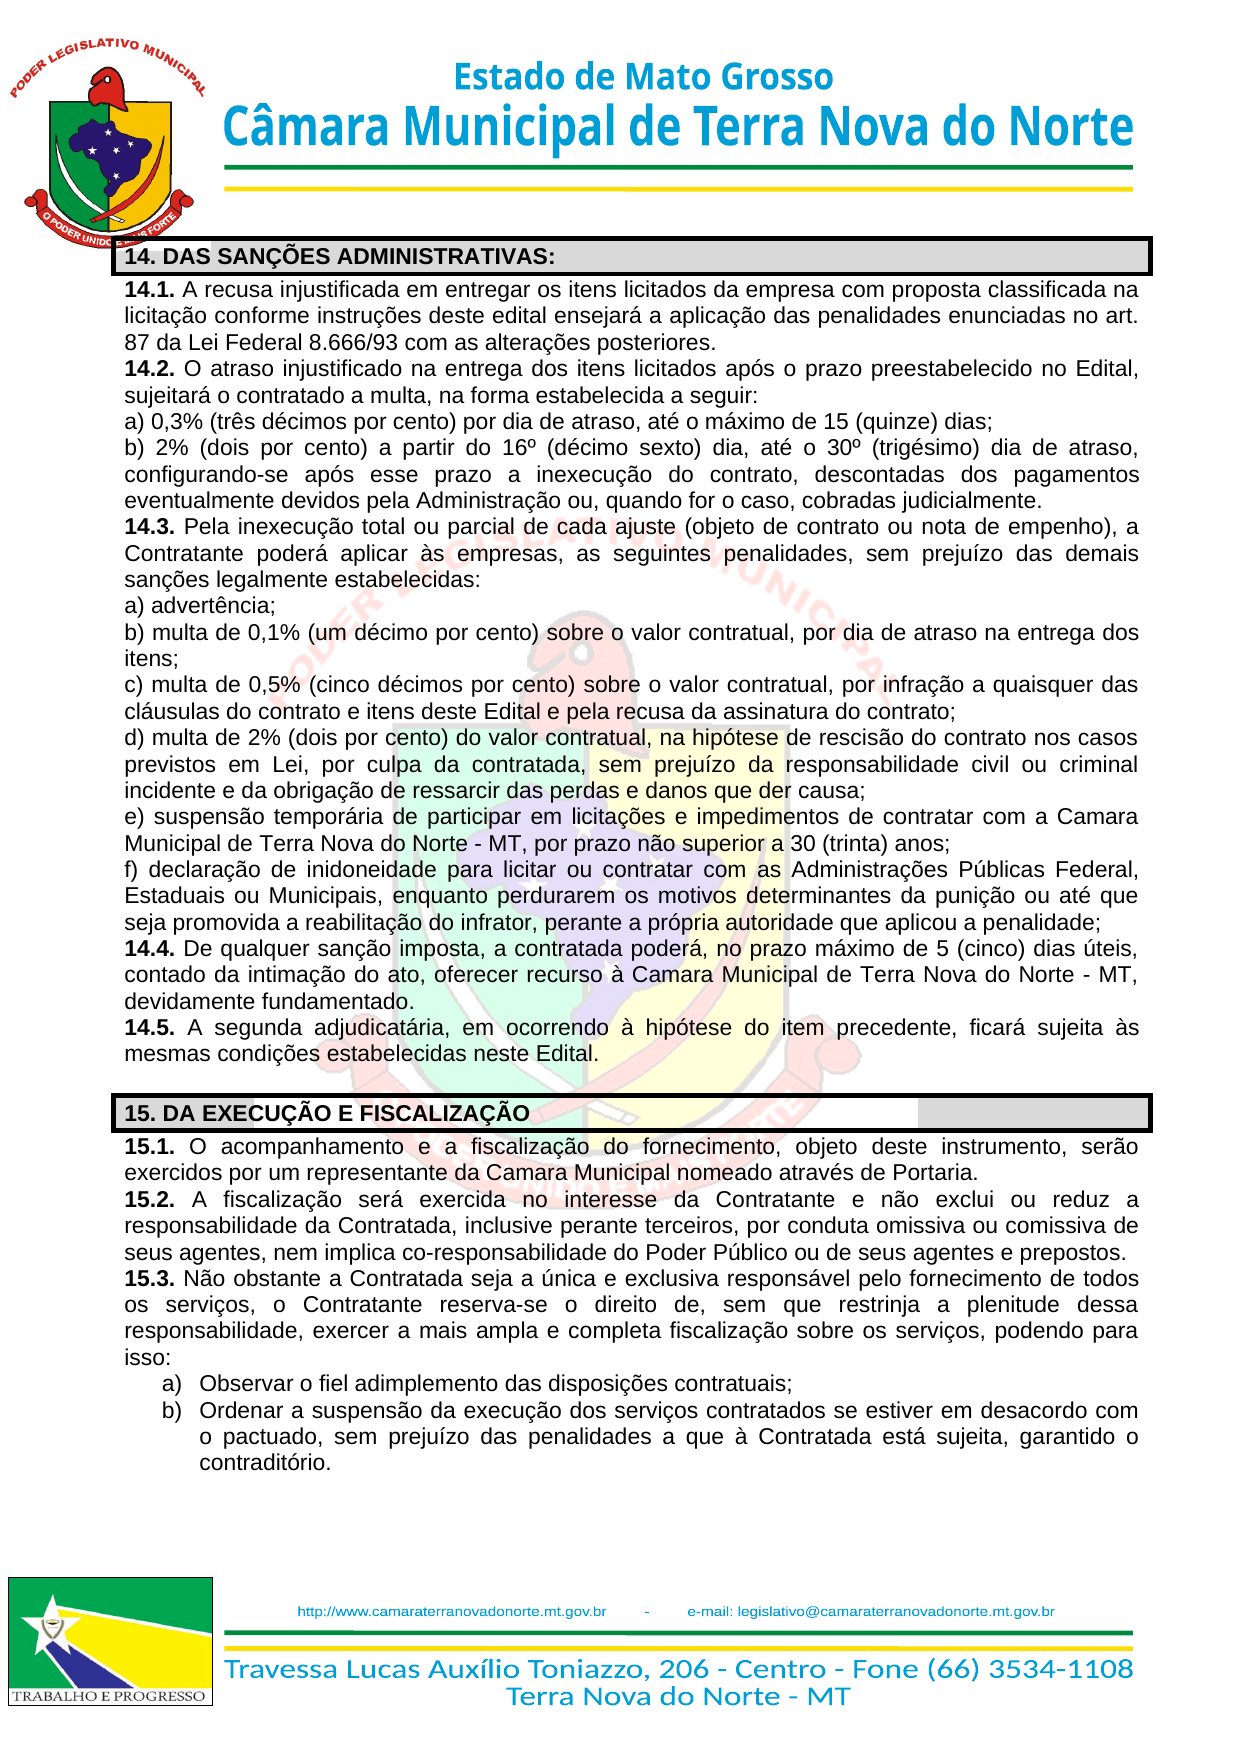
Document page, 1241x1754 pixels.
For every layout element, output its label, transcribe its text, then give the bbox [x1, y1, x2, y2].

text 14.5. A segunda adjudicatária, em ocorrendo à hipótese do item precedente, ficará sujeita às mesmas condições estabelecidas neste Edital. [918, 1014, 1140, 1067]
text 15. DA EXECUÇÃO E FISCALIZAÇÃO [116, 1098, 254, 1128]
text e) suspensão temporária de participar em licitações e impedimentos de contratar com a Camara Municipal de Terra Nova do Norte - MT, por prazo não superior a 30 (trinta) anos; [918, 803, 1140, 856]
text c) multa de 0,5% (cinco décimos por cento) sobre o valor contratual, por infração a quaisquer das cláusulas do contrato e itens deste Edital e pela recusa da assinatura do contrato; [918, 671, 1140, 724]
text f) declaração de inidoneidade para licitar ou contratar com as Administrações Públicas Federal, Estaduais ou Municipais, enquanto perdurarem os motivos determinantes da punição ou até que seja promovida a reabilitação do infrator, perante a própria autoridade que aplicou a penalidade; [124, 856, 254, 935]
text 14. DAS SANÇÕES ADMINISTRATIVAS: [116, 241, 1148, 272]
text 15.2. A fiscalização será exercida no interesse da Contratante e não exclui ou reduz a responsabilidade da Contratada, inclusive perante terceiros, por conduta omissiva ou comissiva de seus agentes, nem implica co-responsabilidade do Poder Público ou de seus agentes e prepostos. [124, 1186, 1140, 1265]
text d) multa de 2% (dois por cento) do valor contratual, na hipótese de rescisão do contrato nos casos previstos em Lei, por culpa da contratada, sem prejuízo da responsabilidade civil ou criminal incidente e da obrigação de ressarcir das perdas e danos que der causa; [124, 724, 254, 803]
text b) multa de 0,1% (um décimo por cento) sobre o valor contratual, por dia de atraso na entrega dos itens; [918, 619, 1140, 671]
text 15.3. Não obstante a Contratada seja a única e exclusiva responsável pelo fornecimento de todos os serviços, o Contratante reserva-se o direito de, sem que restrinja a plenitude dessa responsabilidade, exercer a mais ampla e completa fiscalização sobre os serviços, podendo para isso: [124, 1265, 1140, 1370]
list Ordenar a suspensão da execução dos serviços contratados se estiver em desacordo com o pactuado, sem prejuízo das penalidades a que à Contratada está sujeita, garantido o contraditório. [162, 1397, 1140, 1476]
text 14.3. Pela inexecução total ou parcial de cada ajuste (objeto de contrato ou nota de empenho), a Contratante poderá aplicar às empresas, as seguintes penalidades, sem prejuízo das demais sanções legalmente estabelecidas: [918, 513, 1140, 592]
picture [9, 1578, 212, 1705]
text d) multa de 2% (dois por cento) do valor contratual, na hipótese de rescisão do contrato nos casos previstos em Lei, por culpa da contratada, sem prejuízo da responsabilidade civil ou criminal incidente e da obrigação de ressarcir das perdas e danos que der causa; [918, 724, 1140, 803]
text 14.2. O atraso injustificado na entrega dos itens licitados após o prazo preestabelecido no Edital, sujeitará o contratado a multa, na forma estabelecida a seguir: [124, 355, 1140, 408]
list Observar o fiel adimplemento das disposições contratuais; [162, 1370, 1140, 1397]
text 15. DA EXECUÇÃO E FISCALIZAÇÃO [918, 1098, 1148, 1128]
text a) 0,3% (três décimos por cento) por dia de atraso, até o máximo de 15 (quinze) dias; [124, 408, 1140, 434]
text 14.4. De qualquer sanção imposta, a contratada poderá, no prazo máximo de 5 (cinco) dias úteis, contado da intimação do ato, oferecer recurso à Camara Municipal de Terra Nova do Norte - MT, devidamente fundamentado. [918, 935, 1140, 1014]
text 15.1. O acompanhamento e a fiscalização do fornecimento, objeto deste instrumento, serão exercidos por um representante da Camara Municipal nomeado através de Portaria. [918, 1133, 1140, 1186]
text 14.5. A segunda adjudicatária, em ocorrendo à hipótese do item precedente, ficará sujeita às mesmas condições estabelecidas neste Edital. [124, 1014, 254, 1067]
text a) advertência; [918, 592, 1140, 619]
picture [6, 36, 211, 251]
text a) advertência; [124, 592, 254, 619]
text 14.4. De qualquer sanção imposta, a contratada poderá, no prazo máximo de 5 (cinco) dias úteis, contado da intimação do ato, oferecer recurso à Camara Municipal de Terra Nova do Norte - MT, devidamente fundamentado. [124, 935, 254, 1014]
text 14.1. A recusa injustificada em entregar os itens licitados da empresa com proposta classificada na licitação conforme instruções deste edital ensejará a aplicação das penalidades enunciadas no art. 87 da Lei Federal 8.666/93 com as alterações posteriores. [124, 276, 1140, 355]
text b) multa de 0,1% (um décimo por cento) sobre o valor contratual, por dia de atraso na entrega dos itens; [124, 619, 254, 671]
text 14.3. Pela inexecução total ou parcial de cada ajuste (objeto de contrato ou nota de empenho), a Contratante poderá aplicar às empresas, as seguintes penalidades, sem prejuízo das demais sanções legalmente estabelecidas: [124, 513, 254, 592]
text c) multa de 0,5% (cinco décimos por cento) sobre o valor contratual, por infração a quaisquer das cláusulas do contrato e itens deste Edital e pela recusa da assinatura do contrato; [124, 671, 254, 724]
picture [116, 241, 211, 251]
text e) suspensão temporária de participar em licitações e impedimentos de contratar com a Camara Municipal de Terra Nova do Norte - MT, por prazo não superior a 30 (trinta) anos; [124, 803, 254, 856]
text b) 2% (dois por cento) a partir do 16º (décimo sexto) dia, até o 30º (trigésimo) dia de atraso, configurando-se após esse prazo a inexecução do contrato, descontadas dos pagamentos eventualmente devidos pela Administração ou, quando for o caso, cobradas judicialmente. [124, 434, 1140, 513]
text 15.1. O acompanhamento e a fiscalização do fornecimento, objeto deste instrumento, serão exercidos por um representante da Camara Municipal nomeado através de Portaria. [124, 1133, 254, 1186]
text f) declaração de inidoneidade para licitar ou contratar com as Administrações Públicas Federal, Estaduais ou Municipais, enquanto perdurarem os motivos determinantes da punição ou até que seja promovida a reabilitação do infrator, perante a própria autoridade que aplicou a penalidade; [918, 856, 1140, 935]
